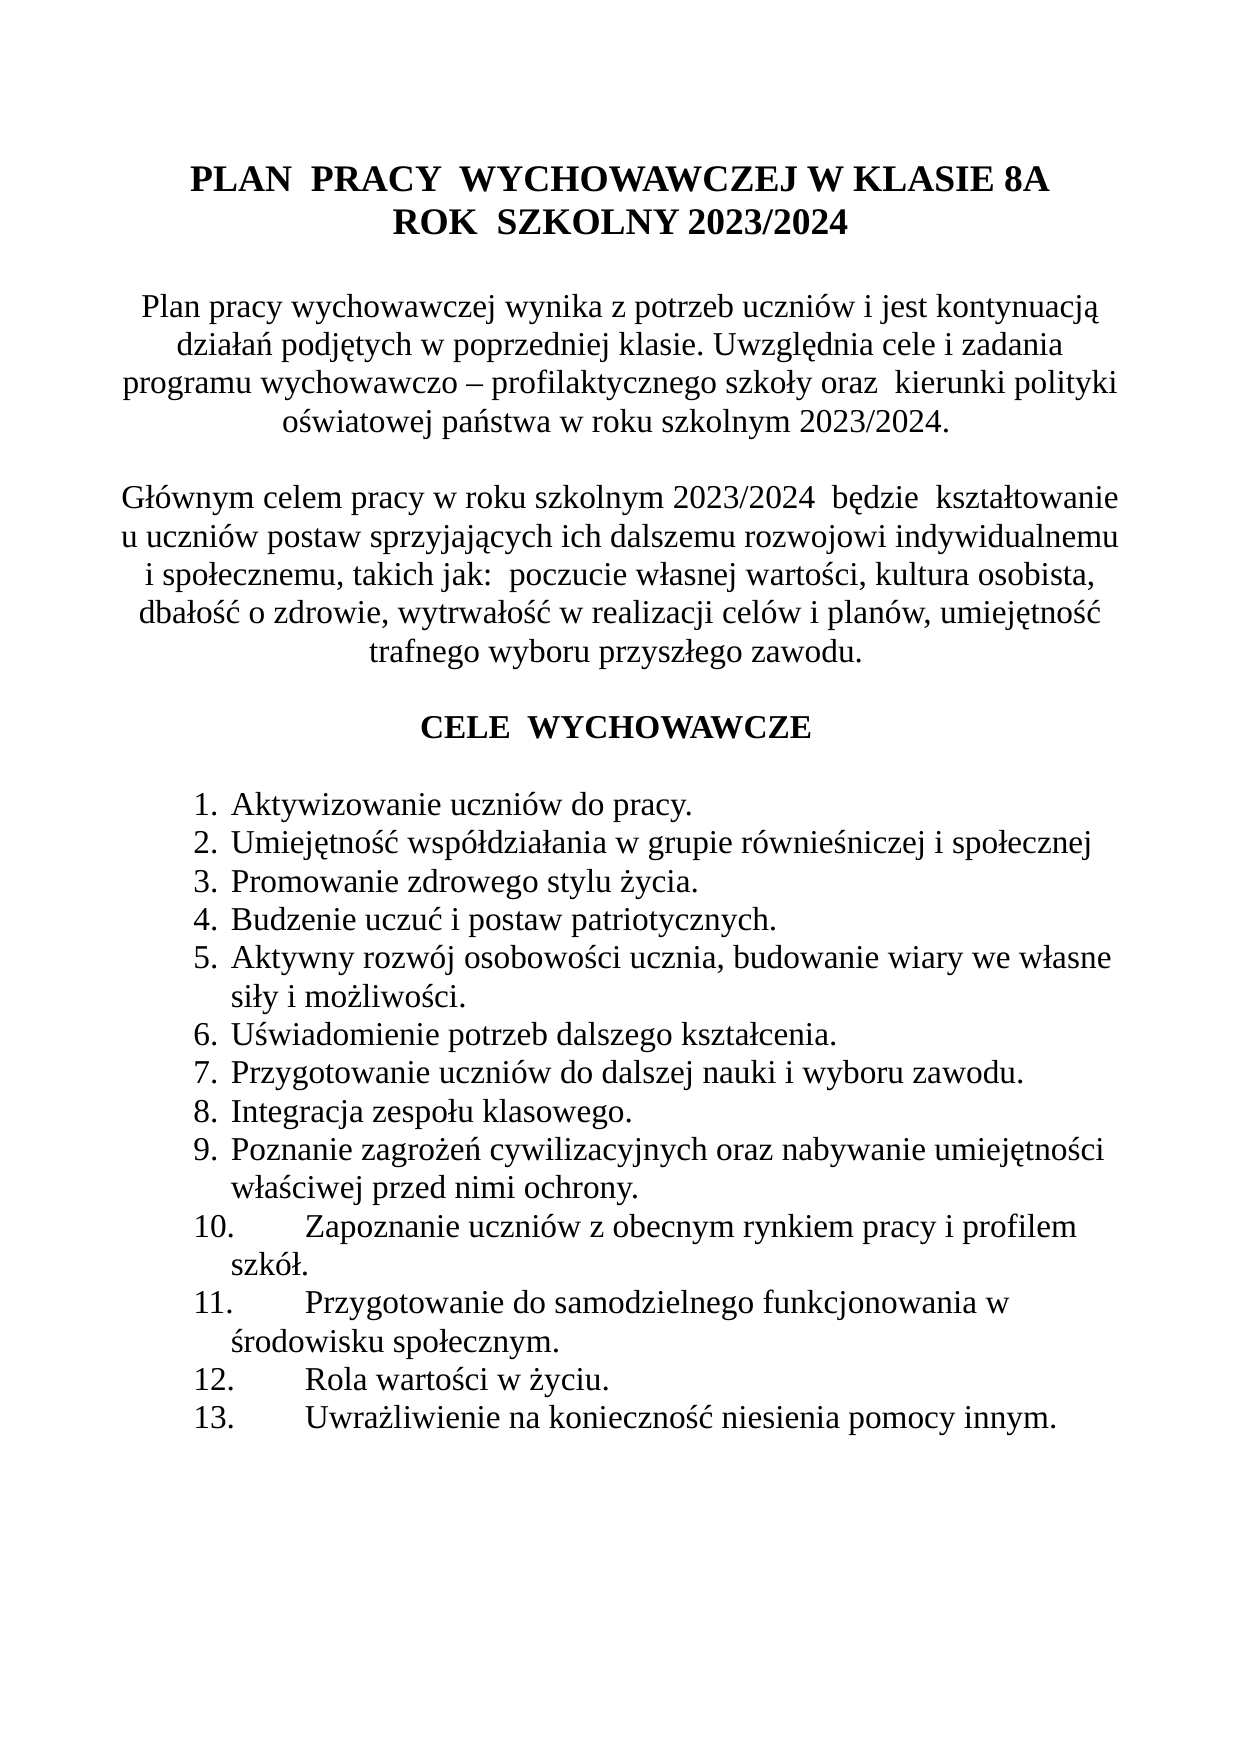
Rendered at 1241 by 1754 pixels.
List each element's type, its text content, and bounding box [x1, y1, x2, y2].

list Poznanie zagrożeń cywilizacyjnych oraz nabywanie umiejętności właściwej przed nimi ochrony. [193, 1129, 1122, 1206]
list Przygotowanie uczniów do dalszej nauki i wyboru zawodu. [193, 1052, 1122, 1091]
text PLAN PRACY WYCHOWAWCZEJ W KLASIE 8A [118, 156, 1122, 199]
list Aktywny rozwój osobowości ucznia, budowanie wiary we własne siły i możliwości. [193, 937, 1122, 1014]
list Zapoznanie uczniów z obecnym rynkiem pracy i profilem szkół. [193, 1206, 1122, 1282]
text Głównym celem pracy w roku szkolnym 2023/2024 będzie kształtowanie u uczniów postaw sprzyjających ich dalszemu rozwojowi indywidualnemu i społecznemu, takich jak: poczucie własnej wartości, kultura osobista, dbałość o zdrowie, wytrwałość w realizacji celów i planów, umiejętność trafnego wyboru przyszłego zawodu. [118, 477, 1122, 669]
list Promowanie zdrowego stylu życia. [193, 861, 1122, 899]
text ROK SZKOLNY 2023/2024 [118, 199, 1122, 243]
list Umiejętność współdziałania w grupie równieśniczej i społecznej [193, 822, 1122, 861]
text CELE WYCHOWAWCZE [118, 707, 1122, 746]
list Uwrażliwienie na konieczność niesienia pomocy innym. [193, 1397, 1122, 1436]
list Budzenie uczuć i postaw patriotycznych. [193, 899, 1122, 937]
list Przygotowanie do samodzielnego funkcjonowania w środowisku społecznym. [193, 1282, 1122, 1359]
list Rola wartości w życiu. [193, 1359, 1122, 1397]
list Aktywizowanie uczniów do pracy. [193, 784, 1122, 822]
list Uświadomienie potrzeb dalszego kształcenia. [193, 1014, 1122, 1052]
list Integracja zespołu klasowego. [193, 1091, 1122, 1129]
text Plan pracy wychowawczej wynika z potrzeb uczniów i jest kontynuacją działań podjętych w poprzedniej klasie. Uwzględnia cele i zadania programu wychowawczo – profilaktycznego szkoły oraz kierunki polityki oświatowej państwa w roku szkolnym 2023/2024. [118, 286, 1122, 439]
